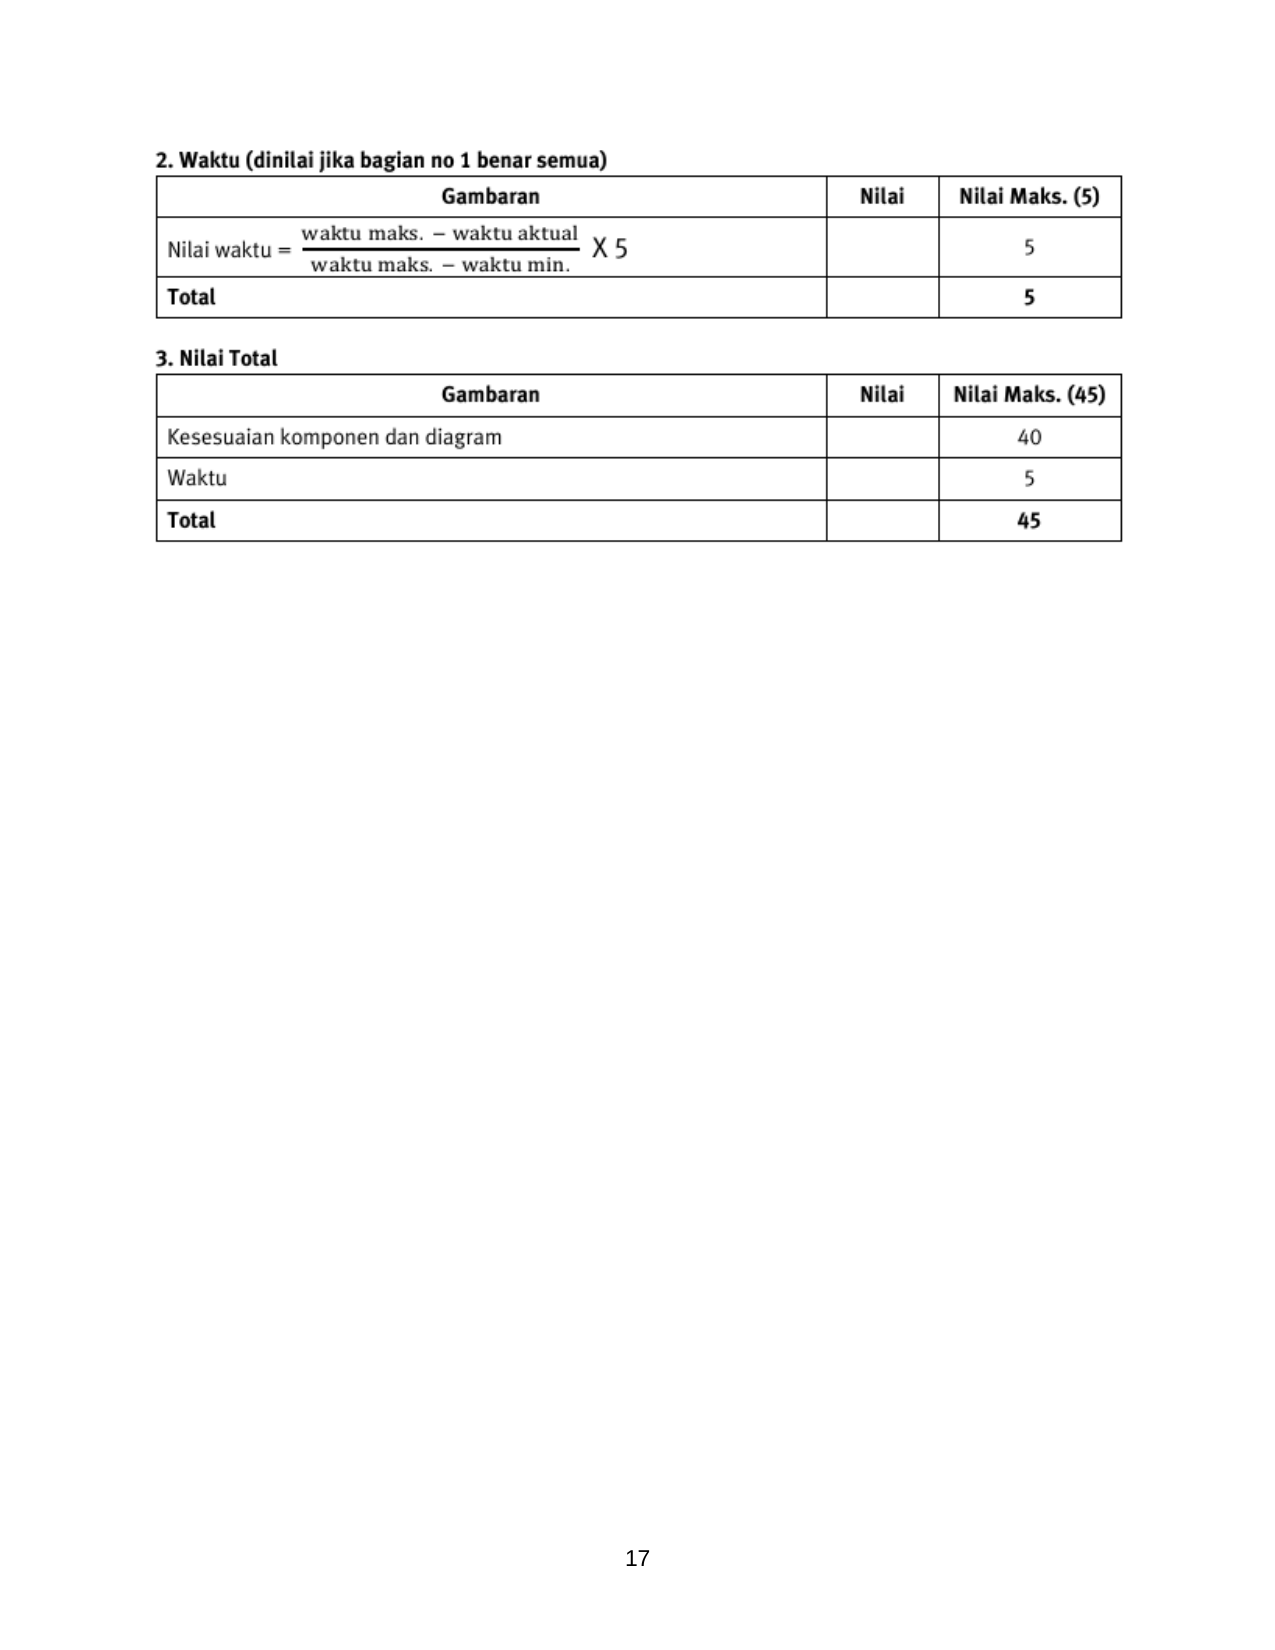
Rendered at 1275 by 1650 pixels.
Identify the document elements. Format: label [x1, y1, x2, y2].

picture [150, 150, 1124, 550]
